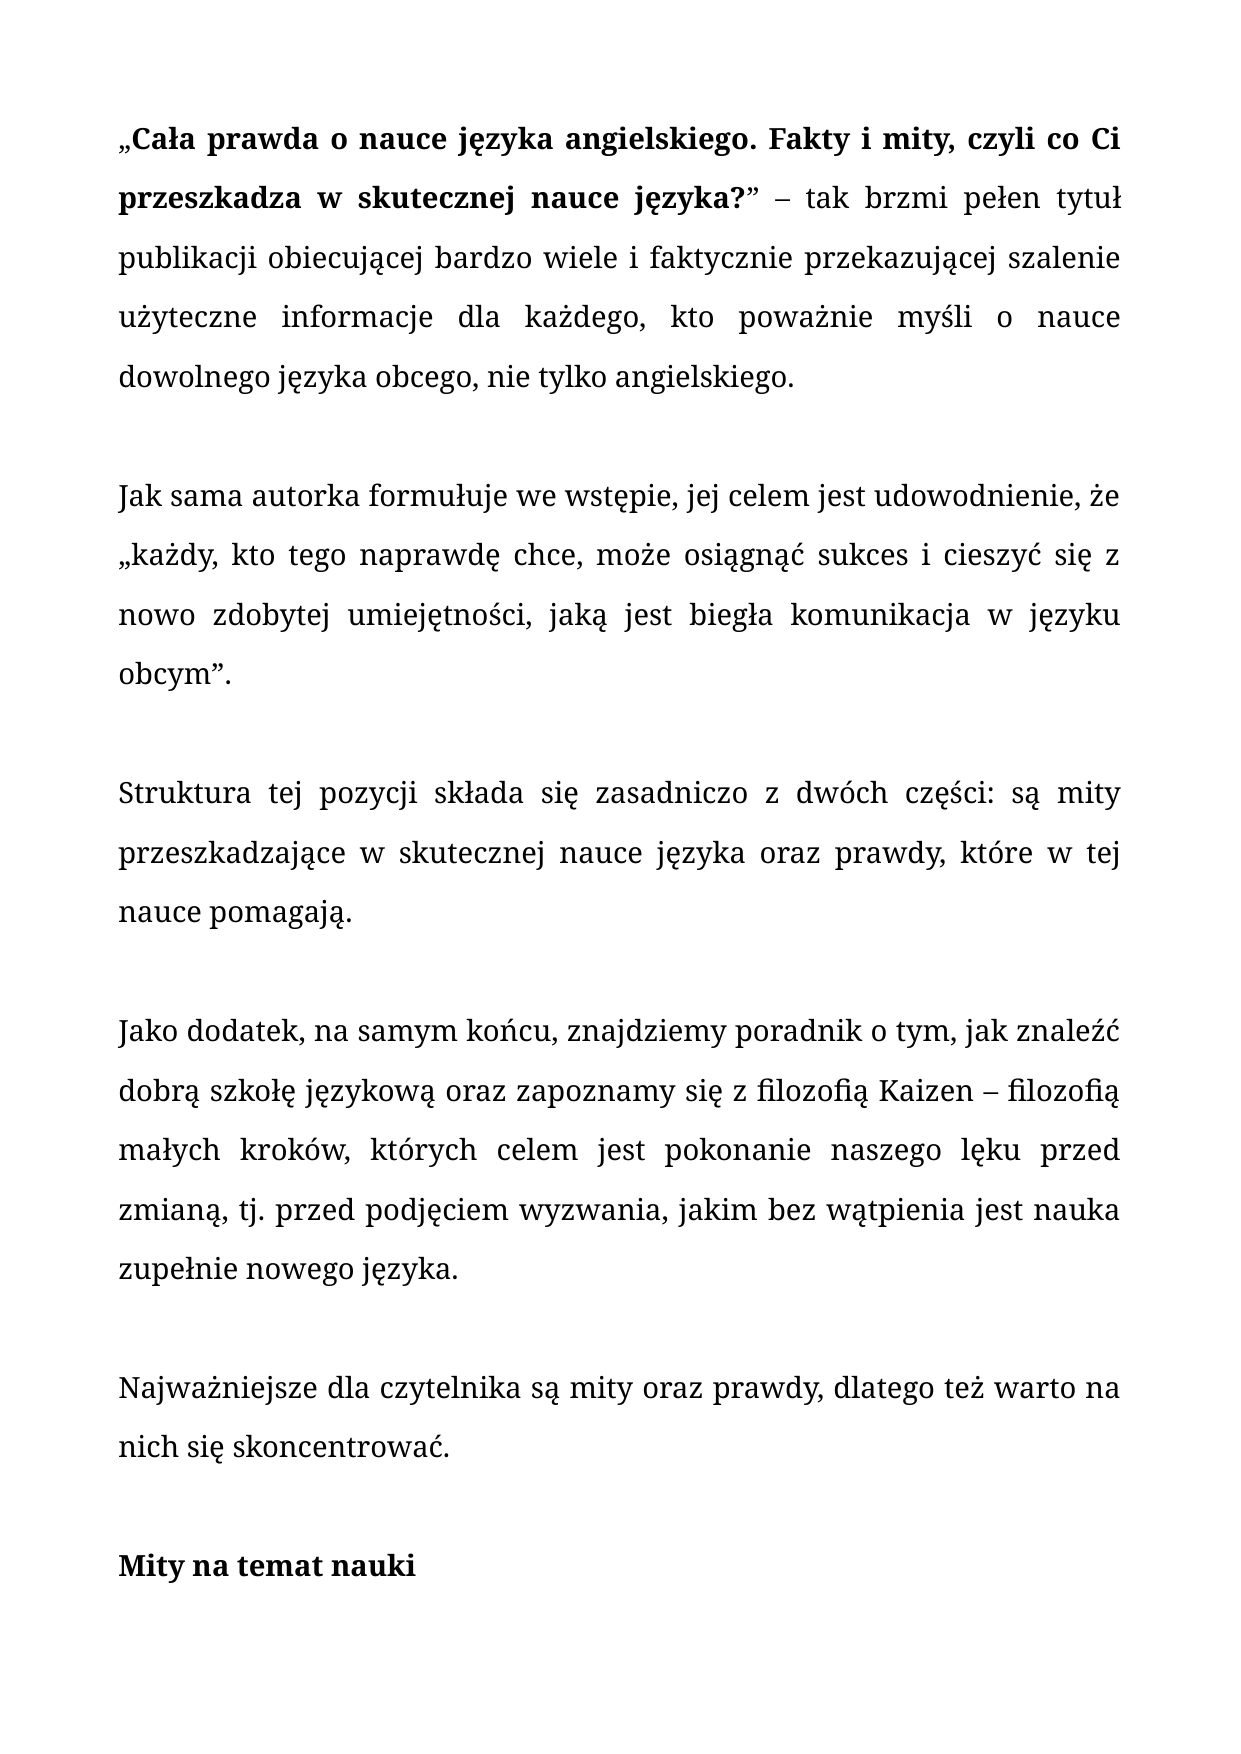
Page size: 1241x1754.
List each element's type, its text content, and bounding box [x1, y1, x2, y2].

text Struktura tej pozycji składa się zasadniczo z dwóch części: są mity przeszkadzające w skutecznej nauce języka oraz prawdy, które w tej nauce pomagają. [118, 772, 1122, 931]
text Najważniejsze dla czytelnika są mity oraz prawdy, dlatego też warto na nich się skoncentrować. [118, 1367, 1122, 1466]
text Mity na temat nauki [118, 1546, 1122, 1585]
text Jak sama autorka formułuje we wstępie, jej celem jest udowodnienie, że „każdy, kto tego naprawdę chce, może osiągnąć sukces i cieszyć się z nowo zdobytej umiejętności, jaką jest biegła komunikacja w języku obcym”. [118, 475, 1122, 693]
text „Cała prawda o nauce języka angielskiego. Fakty i mity, czyli co Ci przeszkadza w skutecznej nauce języka?” – tak brzmi pełen tytuł publikacji obiecującej bardzo wiele i faktycznie przekazującej szalenie użyteczne informacje dla każdego, kto poważnie myśli o nauce dowolnego języka obcego, nie tylko angielskiego. [118, 118, 1122, 396]
text Jako dodatek, na samym końcu, znajdziemy poradnik o tym, jak znaleźć dobrą szkołę językową oraz zapoznamy się z filozofią Kaizen – filozofią małych kroków, których celem jest pokonanie naszego lęku przed zmianą, tj. przed podjęciem wyzwania, jakim bez wątpienia jest nauka zupełnie nowego języka. [118, 1010, 1122, 1288]
